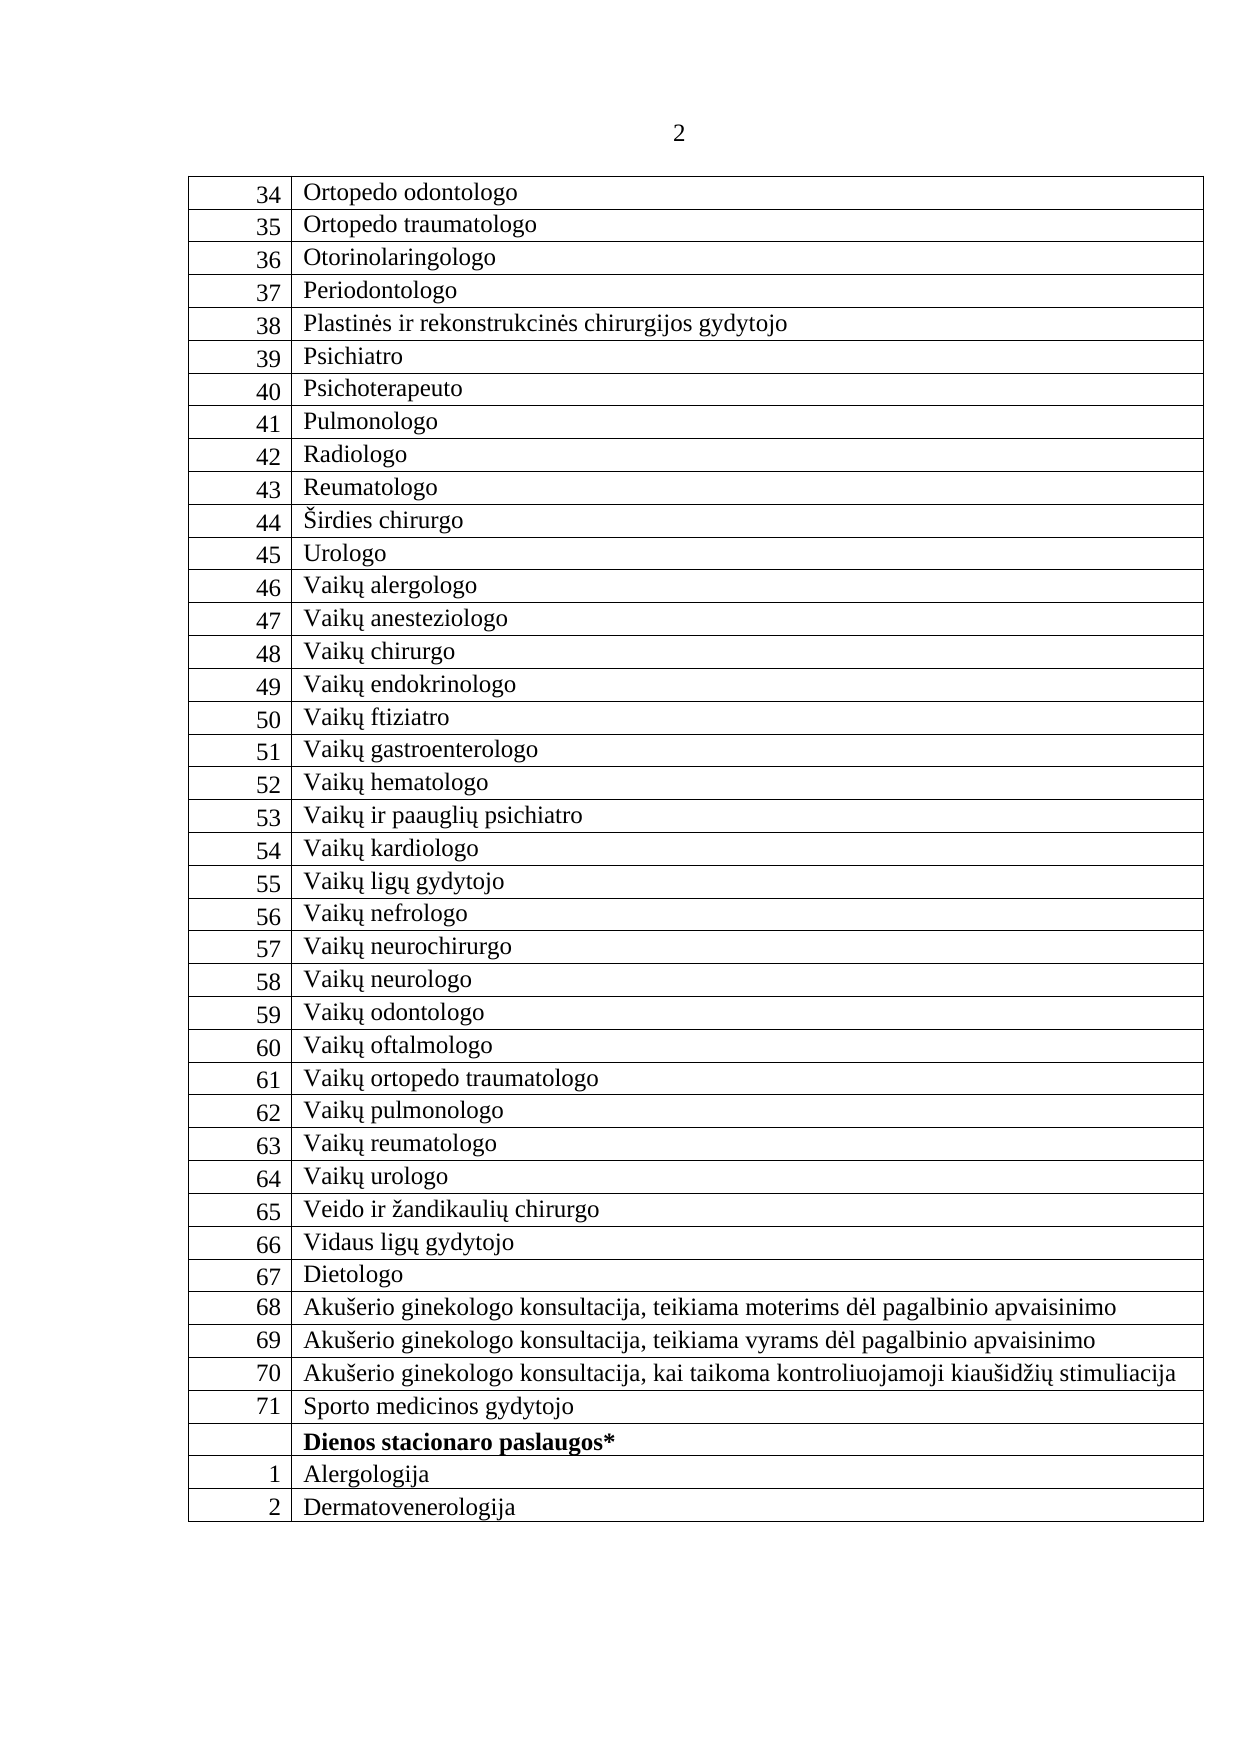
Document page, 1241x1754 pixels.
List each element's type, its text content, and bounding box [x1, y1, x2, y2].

table_cell 66 [189, 1227, 291, 1258]
table_cell 58 [189, 964, 291, 996]
table_cell 1 [189, 1456, 291, 1488]
table_cell 49 [189, 669, 291, 701]
table_cell 69 [189, 1325, 291, 1357]
table_cell Sporto medicinos gydytojo [292, 1391, 1203, 1422]
table_cell 67 [189, 1260, 291, 1291]
table_cell 56 [189, 899, 291, 930]
table_cell Dietologo [292, 1260, 1203, 1291]
table_cell 36 [189, 242, 291, 274]
table_cell 37 [189, 275, 291, 307]
table_cell 64 [189, 1161, 291, 1193]
table_cell Vaikų ir paauglių psichiatro [292, 800, 1203, 832]
table_cell Akušerio ginekologo konsultacija, kai taikoma kontroliuojamoji kiaušidžių stimuliacija [292, 1358, 1203, 1390]
table_cell Psichiatro [292, 341, 1203, 372]
table_cell Plastinės ir rekonstrukcinės chirurgijos gydytojo [292, 308, 1203, 340]
table_cell 62 [189, 1095, 291, 1127]
table_cell 60 [189, 1030, 291, 1062]
table_cell 63 [189, 1128, 291, 1160]
table_cell Vaikų neurochirurgo [292, 931, 1203, 963]
table_cell 42 [189, 439, 291, 471]
table_cell 46 [189, 570, 291, 602]
table_cell Vaikų chirurgo [292, 636, 1203, 668]
table_cell 55 [189, 866, 291, 897]
table_cell 47 [189, 603, 291, 635]
table_cell 45 [189, 538, 291, 569]
table_cell Radiologo [292, 439, 1203, 471]
table_cell [189, 1424, 291, 1455]
table_cell Urologo [292, 538, 1203, 569]
table_cell Vaikų nefrologo [292, 899, 1203, 930]
table_cell 41 [189, 406, 291, 438]
table_cell 35 [189, 210, 291, 241]
table_cell 44 [189, 505, 291, 537]
table_cell Vaikų ligų gydytojo [292, 866, 1203, 897]
table_cell Vaikų gastroenterologo [292, 735, 1203, 766]
table_cell Vaikų hematologo [292, 767, 1203, 799]
table_cell Širdies chirurgo [292, 505, 1203, 537]
table_cell Ortopedo odontologo [292, 177, 1203, 208]
table_cell Pulmonologo [292, 406, 1203, 438]
table_cell Ortopedo traumatologo [292, 210, 1203, 241]
table_cell 71 [189, 1391, 291, 1422]
table_cell Psichoterapeuto [292, 374, 1203, 405]
table_cell 38 [189, 308, 291, 340]
table_cell 39 [189, 341, 291, 372]
table_cell Dermatovenerologija [292, 1489, 1203, 1521]
table_cell 70 [189, 1358, 291, 1390]
table_cell 40 [189, 374, 291, 405]
table_cell Alergologija [292, 1456, 1203, 1488]
table_cell Vidaus ligų gydytojo [292, 1227, 1203, 1258]
table_cell Vaikų pulmonologo [292, 1095, 1203, 1127]
table_cell Vaikų ortopedo traumatologo [292, 1063, 1203, 1094]
table_cell 2 [189, 1489, 291, 1521]
table_cell Akušerio ginekologo konsultacija, teikiama vyrams dėl pagalbinio apvaisinimo [292, 1325, 1203, 1357]
table_cell Reumatologo [292, 472, 1203, 504]
table_cell 43 [189, 472, 291, 504]
table_cell Vaikų neurologo [292, 964, 1203, 996]
table_cell Vaikų alergologo [292, 570, 1203, 602]
table_cell 51 [189, 735, 291, 766]
table_cell 48 [189, 636, 291, 668]
table_cell Veido ir žandikaulių chirurgo [292, 1194, 1203, 1226]
table_cell Vaikų ftiziatro [292, 702, 1203, 733]
table_cell Otorinolaringologo [292, 242, 1203, 274]
table_cell Vaikų endokrinologo [292, 669, 1203, 701]
table_cell 59 [189, 997, 291, 1029]
table_cell Vaikų odontologo [292, 997, 1203, 1029]
table_cell 52 [189, 767, 291, 799]
table_cell 54 [189, 833, 291, 865]
table_cell Akušerio ginekologo konsultacija, teikiama moterims dėl pagalbinio apvaisinimo [292, 1292, 1203, 1324]
table_cell 34 [189, 177, 291, 208]
table_cell 68 [189, 1292, 291, 1324]
table_cell 65 [189, 1194, 291, 1226]
table_cell Vaikų reumatologo [292, 1128, 1203, 1160]
table_cell 61 [189, 1063, 291, 1094]
table_cell Dienos stacionaro paslaugos* [292, 1424, 1203, 1455]
table_cell 57 [189, 931, 291, 963]
table_cell Vaikų urologo [292, 1161, 1203, 1193]
table_cell Periodontologo [292, 275, 1203, 307]
table_cell Vaikų anesteziologo [292, 603, 1203, 635]
table_cell 53 [189, 800, 291, 832]
table_cell Vaikų oftalmologo [292, 1030, 1203, 1062]
table_cell 50 [189, 702, 291, 733]
table_cell Vaikų kardiologo [292, 833, 1203, 865]
